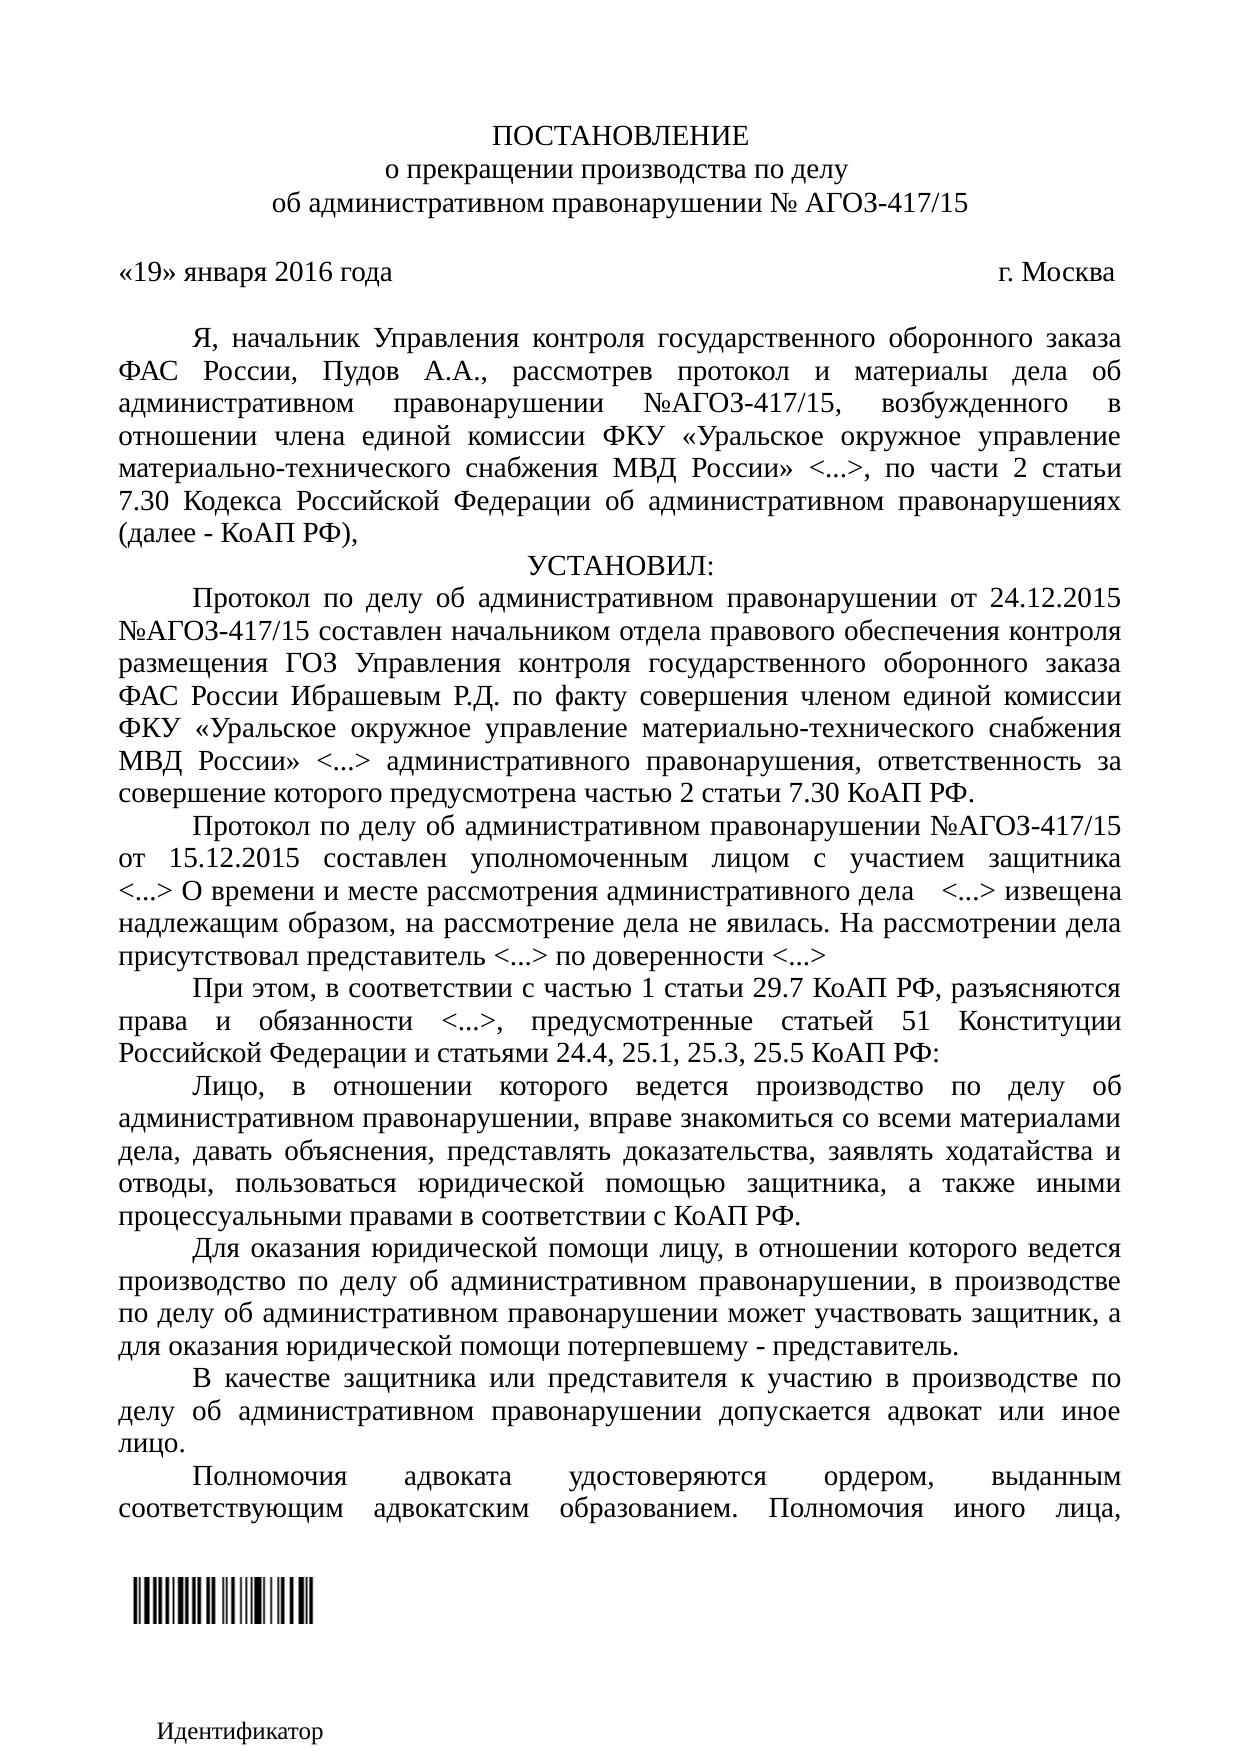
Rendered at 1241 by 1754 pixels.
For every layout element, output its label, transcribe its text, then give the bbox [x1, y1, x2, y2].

text Протокол по делу об административном правонарушении от 24.12.2015 №АГОЗ-417/15 составлен начальником отдела правового обеспечения контроля размещения ГОЗ Управления контроля государственного оборонного заказа ФАС России Ибрашевым Р.Д. по факту совершения членом единой комиссии ФКУ «Уральское окружное управление материально-технического снабжения МВД России» <...> административного правонарушения, ответственность за совершение которого предусмотрена частью 2 статьи 7.30 КоАП РФ. [118, 582, 1122, 809]
text об административном правонарушении № АГОЗ-417/15 [118, 185, 1122, 219]
text ПОСТАНОВЛЕНИЕ [424, 118, 817, 152]
text При этом, в соответствии с частью 1 статьи 29.7 КоАП РФ, разъясняются права и обязанности <...>, предусмотренные статьей 51 Конституции Российской Федерации и статьями 24.4, 25.1, 25.3, 25.5 КоАП РФ: [118, 972, 1122, 1069]
text Лицо, в отношении которого ведется производство по делу об административном правонарушении, вправе знакомиться со всеми материалами дела, давать объяснения, представлять доказательства, заявлять ходатайства и отводы, пользоваться юридической помощью защитника, а также иными процессуальными правами в соответствии с КоАП РФ. [118, 1069, 1122, 1232]
text о прекращении производства по делу [118, 152, 1122, 185]
text Для оказания юридической помощи лицу, в отношении которого ведется производство по делу об административном правонарушении, в производстве по делу об административном правонарушении может участвовать защитник, а для оказания юридической помощи потерпевшему - представитель. [118, 1232, 1122, 1362]
text В качестве защитника или представителя к участию в производстве по делу об административном правонарушении допускается адвокат или иное лицо. [118, 1362, 1122, 1459]
text Я, начальник Управления контроля государственного оборонного заказа ФАС России, Пудов А.А., рассмотрев протокол и материалы дела об административном правонарушении №АГОЗ-417/15, возбужденного в отношении члена единой комиссии ФКУ «Уральское окружное управление материально-технического снабжения МВД России» <...>, по части 2 статьи 7.30 Кодекса Российской Федерации об административном правонарушениях (далее - КоАП РФ), [118, 322, 1122, 549]
text УСТАНОВИЛ: [424, 549, 817, 582]
text Протокол по делу об административном правонарушении №АГОЗ-417/15 от 15.12.2015 составлен уполномоченным лицом с участием защитника <...> О времени и месте рассмотрения административного дела <...> извещена надлежащим образом, на рассмотрение дела не явилась. На рассмотрении дела присутствовал представитель <...> по доверенности <...> [118, 809, 1122, 972]
text «19» января 2016 года г. Москва [118, 254, 1122, 288]
text Полномочия адвоката удостоверяются ордером, выданным соответствующим адвокатским образованием. Полномочия иного лица, [118, 1459, 1122, 1524]
picture [118, 1577, 331, 1624]
